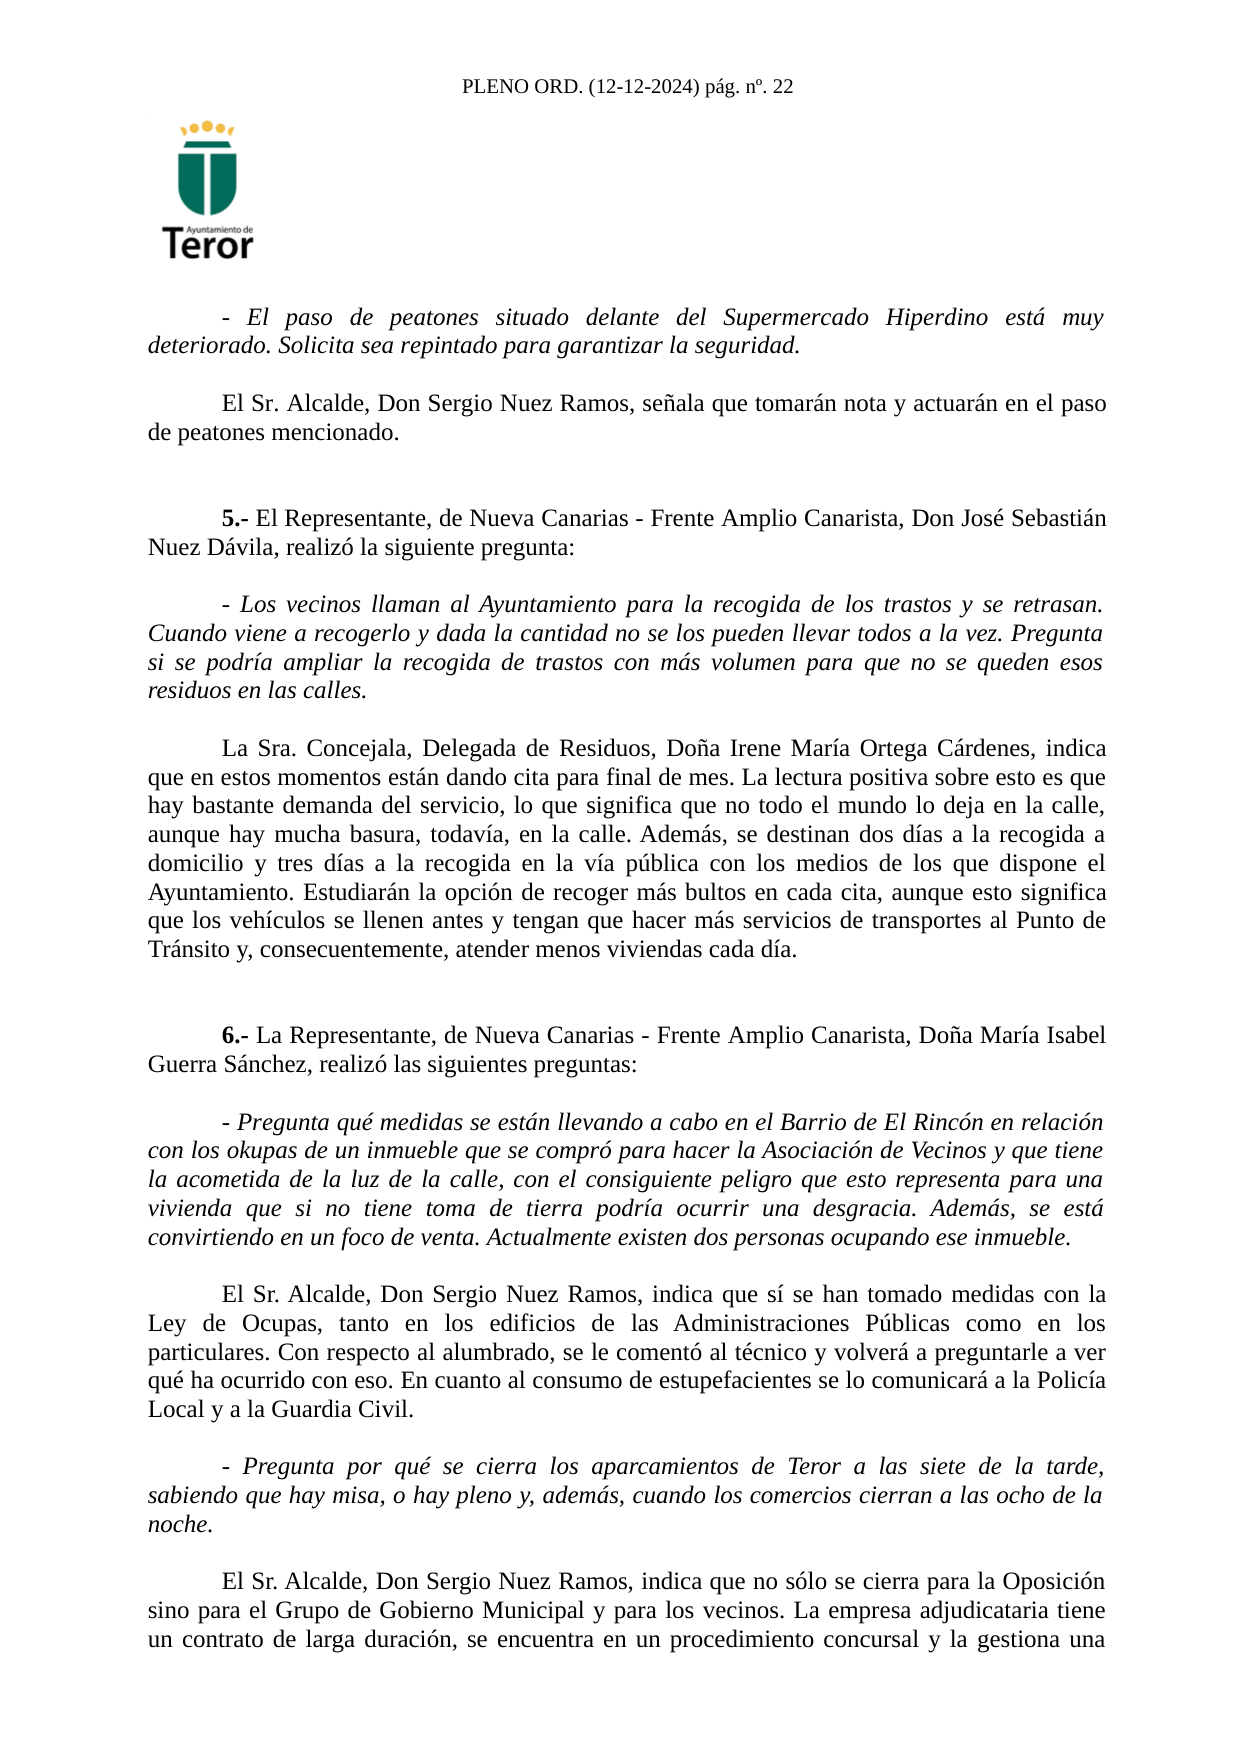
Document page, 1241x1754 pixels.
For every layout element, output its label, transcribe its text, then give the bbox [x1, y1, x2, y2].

text - Pregunta qué medidas se están llevando a cabo en el Barrio de El Rincón en relación con los okupas de un inmueble que se compró para hacer la Asociación de Vecinos y que tiene la acometida de la luz de la calle, con el consiguiente peligro que esto representa para una vivienda que si no tiene toma de tierra podría ocurrir una desgracia. Además, se está convirtiendo en un foco de venta. Actualmente existen dos personas ocupando ese inmueble. [148, 1107, 1107, 1251]
text - El paso de peatones situado delante del Supermercado Hiperdino está muy deteriorado. Solicita sea repintado para garantizar la seguridad. [148, 302, 1107, 359]
text - Los vecinos llaman al Ayuntamiento para la recogida de los trastos y se retrasan. Cuando viene a recogerlo y dada la cantidad no se los pueden llevar todos a la vez. Pregunta si se podría ampliar la recogida de trastos con más volumen para que no se queden esos residuos en las calles. [148, 589, 1107, 704]
text 5.- El Representante, de Nueva Canarias - Frente Amplio Canarista, Don José Sebastián Nuez Dávila, realizó la siguiente pregunta: [148, 503, 1107, 561]
text El Sr. Alcalde, Don Sergio Nuez Ramos, indica que no sólo se cierra para la Oposición sino para el Grupo de Gobierno Municipal y para los vecinos. La empresa adjudicataria tiene un contrato de larga duración, se encuentra en un procedimiento concursal y la gestiona una [148, 1566, 1107, 1652]
text La Sra. Concejala, Delegada de Residuos, Doña Irene María Ortega Cárdenes, indica que en estos momentos están dando cita para final de mes. La lectura positiva sobre esto es que hay bastante demanda del servicio, lo que significa que no todo el mundo lo deja en la calle, aunque hay mucha basura, todavía, en la calle. Además, se destinan dos días a la recogida a domicilio y tres días a la recogida en la vía pública con los medios de los que dispone el Ayuntamiento. Estudiarán la opción de recoger más bultos en cada cita, aunque esto significa que los vehículos se llenen antes y tengan que hacer más servicios de transportes al Punto de Tránsito y, consecuentemente, atender menos viviendas cada día. [148, 733, 1107, 963]
text 6.- La Representante, de Nueva Canarias - Frente Amplio Canarista, Doña María Isabel Guerra Sánchez, realizó las siguientes preguntas: [148, 1021, 1107, 1078]
text El Sr. Alcalde, Don Sergio Nuez Ramos, señala que tomarán nota y actuarán en el paso de peatones mencionado. [148, 388, 1107, 446]
text - Pregunta por qué se cierra los aparcamientos de Teror a las siete de la tarde, sabiendo que hay misa, o hay pleno y, además, cuando los comercios cierran a las ocho de la noche. [148, 1451, 1107, 1537]
text El Sr. Alcalde, Don Sergio Nuez Ramos, indica que sí se han tomado medidas con la Ley de Ocupas, tanto en los edificios de las Administraciones Públicas como en los particulares. Con respecto al alumbrado, se le comentó al técnico y volverá a preguntarle a ver qué ha ocurrido con eso. En cuanto al consumo de estupefacientes se lo comunicará a la Policía Local y a la Guardia Civil. [148, 1279, 1107, 1423]
